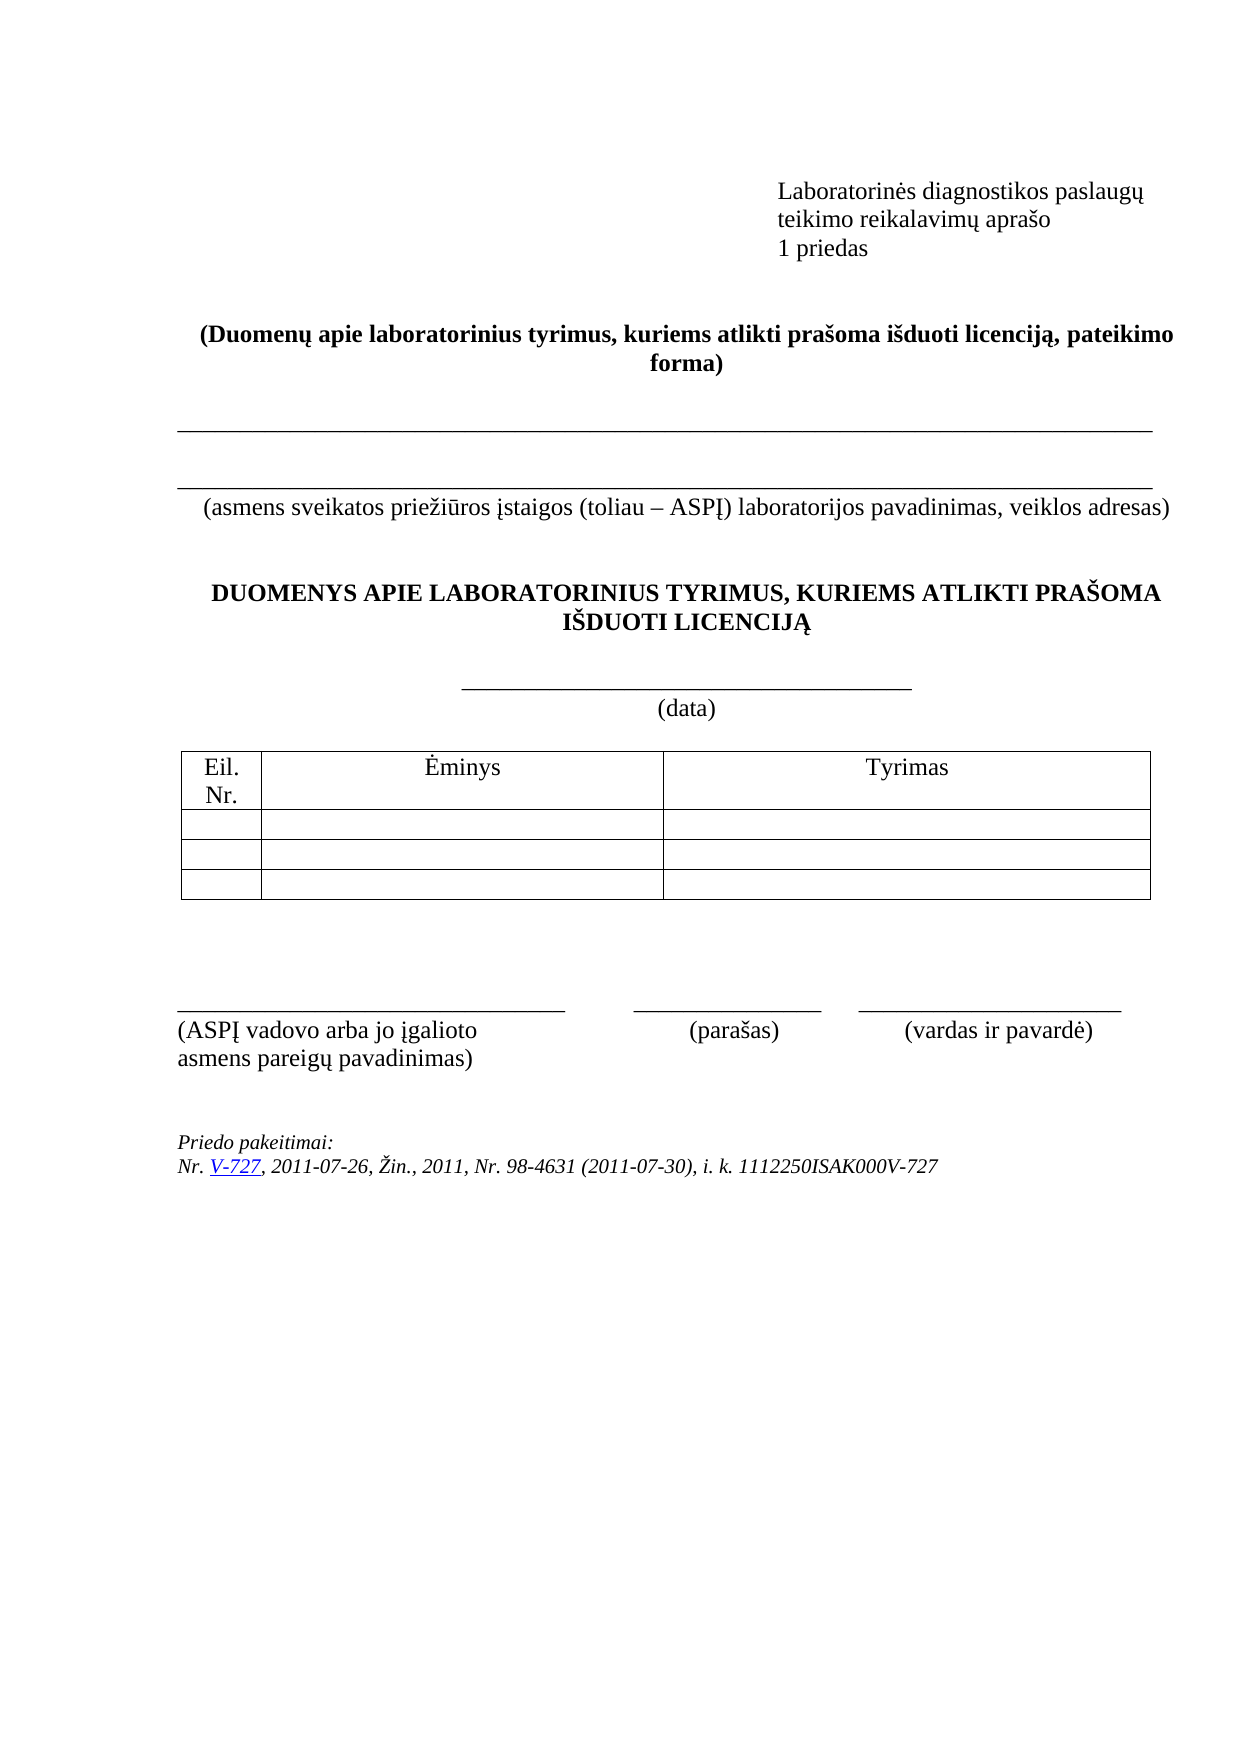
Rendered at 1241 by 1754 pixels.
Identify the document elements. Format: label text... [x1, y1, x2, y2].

table_cell [262, 870, 663, 899]
table_cell [664, 840, 1150, 869]
text teikimo reikalavimų aprašo [777, 204, 1196, 233]
text ______________________________________________________________________________ [177, 406, 1196, 434]
table_cell [664, 810, 1150, 839]
table_header Ėminys [262, 752, 663, 809]
text Laboratorinės diagnostikos paslaugų [777, 176, 1196, 204]
text _______________________________ _______________ _____________________ [177, 986, 1196, 1015]
text (ASPĮ vadovo arba jo įgalioto (parašas) (vardas ir pavardė) [177, 1015, 1196, 1043]
text 1 priedas [777, 233, 1196, 262]
table_cell [664, 870, 1150, 899]
table_cell [182, 840, 261, 869]
table_header Tyrimas [664, 752, 1150, 809]
text (data) [177, 693, 1196, 722]
table_cell [262, 840, 663, 869]
text ____________________________________ [177, 664, 1196, 693]
text ______________________________________________________________________________ [177, 463, 1196, 492]
table_cell [262, 810, 663, 839]
text asmens pareigų pavadinimas) [177, 1043, 1196, 1072]
text Nr. V-727, 2011-07-26, Žin., 2011, Nr. 98-4631 (2011-07-30), i. k. 1112250ISAK000V-727 [177, 1154, 1196, 1178]
text (asmens sveikatos priežiūros įstaigos (toliau – ASPĮ) laboratorijos pavadinimas, veiklos adresas) [177, 492, 1196, 521]
table_cell [182, 810, 261, 839]
table_header Eil. Nr. [182, 752, 261, 809]
text DUOMENYS APIE LABORATORINIUS TYRIMUS, KURIEMS ATLIKTI PRAŠOMA IŠDUOTI LICENCIJĄ [177, 578, 1196, 636]
table_cell [182, 870, 261, 899]
text Priedo pakeitimai: [177, 1130, 1196, 1154]
text (Duomenų apie laboratorinius tyrimus, kuriems atlikti prašoma išduoti licenciją, pateikimo forma) [177, 319, 1196, 377]
